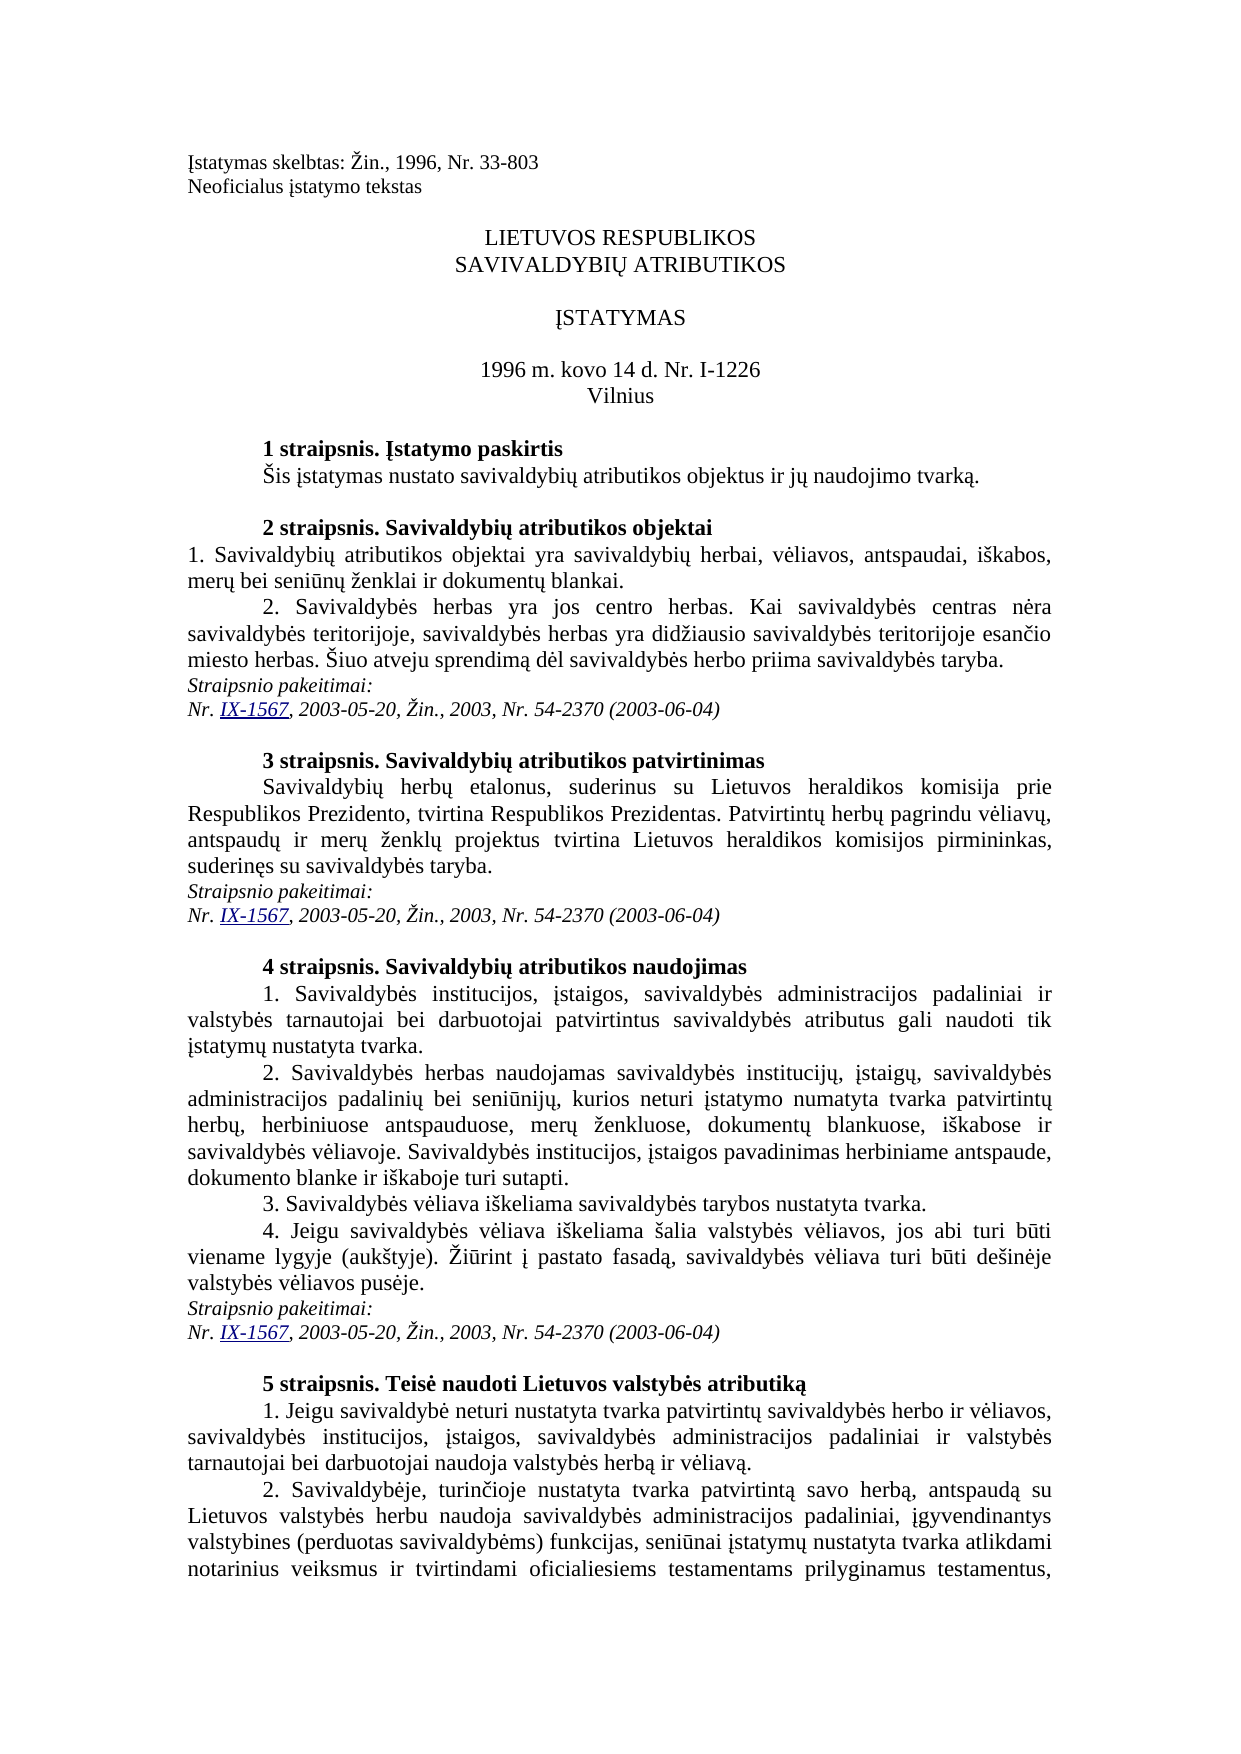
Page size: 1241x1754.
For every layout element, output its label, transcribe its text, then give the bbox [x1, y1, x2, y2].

text Savivaldybių herbų etalonus, suderinus su Lietuvos heraldikos komisija prie Respublikos Prezidento, tvirtina Respublikos Prezidentas. Patvirtintų herbų pagrindu vėliavų, antspaudų ir merų ženklų projektus tvirtina Lietuvos heraldikos komisijos pirmininkas, suderinęs su savivaldybės taryba. [187, 773, 1053, 879]
text 5 straipsnis. Teisė naudoti Lietuvos valstybės atributiką [187, 1370, 1053, 1397]
text Neoficialus įstatymo tekstas [187, 174, 1053, 198]
text 1. Jeigu savivaldybė neturi nustatyta tvarka patvirtintų savivaldybės herbo ir vėliavos, savivaldybės institucijos, įstaigos, savivaldybės administracijos padaliniai ir valstybės tarnautojai bei darbuotojai naudoja valstybės herbą ir vėliavą. [187, 1397, 1053, 1476]
text 4. Jeigu savivaldybės vėliava iškeliama šalia valstybės vėliavos, jos abi turi būti viename lygyje (aukštyje). Žiūrint į pastato fasadą, savivaldybės vėliava turi būti dešinėje valstybės vėliavos pusėje. [187, 1217, 1053, 1296]
text Nr. IX-1567, 2003-05-20, Žin., 2003, Nr. 54-2370 (2003-06-04) [187, 1320, 1053, 1344]
text 1. Savivaldybės institucijos, įstaigos, savivaldybės administracijos padaliniai ir valstybės tarnautojai bei darbuotojai patvirtintus savivaldybės atributus gali naudoti tik įstatymų nustatyta tvarka. [187, 979, 1053, 1059]
text 1. Savivaldybių atributikos objektai yra savivaldybių herbai, vėliavos, antspaudai, iškabos, merų bei seniūnų ženklai ir dokumentų blankai. [187, 541, 1053, 593]
text 4 straipsnis. Savivaldybių atributikos naudojimas [187, 953, 1053, 979]
text ĮSTATYMAS [187, 303, 1053, 330]
text 2. Savivaldybėje, turinčioje nustatyta tvarka patvirtintą savo herbą, antspaudą su Lietuvos valstybės herbu naudoja savivaldybės administracijos padaliniai, įgyvendinantys valstybines (perduotas savivaldybėms) funkcijas, seniūnai įstatymų nustatyta tvarka atlikdami notarinius veiksmus ir tvirtindami oficialiesiems testamentams prilyginamus testamentus, [187, 1476, 1053, 1581]
text Įstatymas skelbtas: Žin., 1996, Nr. 33-803 [187, 150, 1053, 174]
text Nr. IX-1567, 2003-05-20, Žin., 2003, Nr. 54-2370 (2003-06-04) [187, 903, 1053, 927]
text 1996 m. kovo 14 d. Nr. I-1226 [187, 356, 1053, 383]
text 3 straipsnis. Savivaldybių atributikos patvirtinimas [187, 747, 1053, 773]
text 2. Savivaldybės herbas naudojamas savivaldybės institucijų, įstaigų, savivaldybės administracijos padalinių bei seniūnijų, kurios neturi įstatymo numatyta tvarka patvirtintų herbų, herbiniuose antspauduose, merų ženkluose, dokumentų blankuose, iškabose ir savivaldybės vėliavoje. Savivaldybės institucijos, įstaigos pavadinimas herbiniame antspaude, dokumento blanke ir iškaboje turi sutapti. [187, 1059, 1053, 1190]
text LIETUVOS RESPUBLIKOS [187, 224, 1053, 251]
text Straipsnio pakeitimai: [187, 879, 1053, 903]
text Vilnius [187, 383, 1053, 409]
text SAVIVALDYBIŲ ATRIBUTIKOS [187, 251, 1053, 277]
text Straipsnio pakeitimai: [187, 672, 1053, 697]
text Šis įstatymas nustato savivaldybių atributikos objektus ir jų naudojimo tvarką. [187, 462, 1053, 488]
text Nr. IX-1567, 2003-05-20, Žin., 2003, Nr. 54-2370 (2003-06-04) [187, 697, 1053, 721]
text 3. Savivaldybės vėliava iškeliama savivaldybės tarybos nustatyta tvarka. [187, 1190, 1053, 1217]
text 1 straipsnis. Įstatymo paskirtis [187, 435, 1053, 462]
text Straipsnio pakeitimai: [187, 1296, 1053, 1320]
text 2 straipsnis. Savivaldybių atributikos objektai [187, 514, 1053, 541]
text 2. Savivaldybės herbas yra jos centro herbas. Kai savivaldybės centras nėra savivaldybės teritorijoje, savivaldybės herbas yra didžiausio savivaldybės teritorijoje esančio miesto herbas. Šiuo atveju sprendimą dėl savivaldybės herbo priima savivaldybės taryba. [187, 593, 1053, 672]
